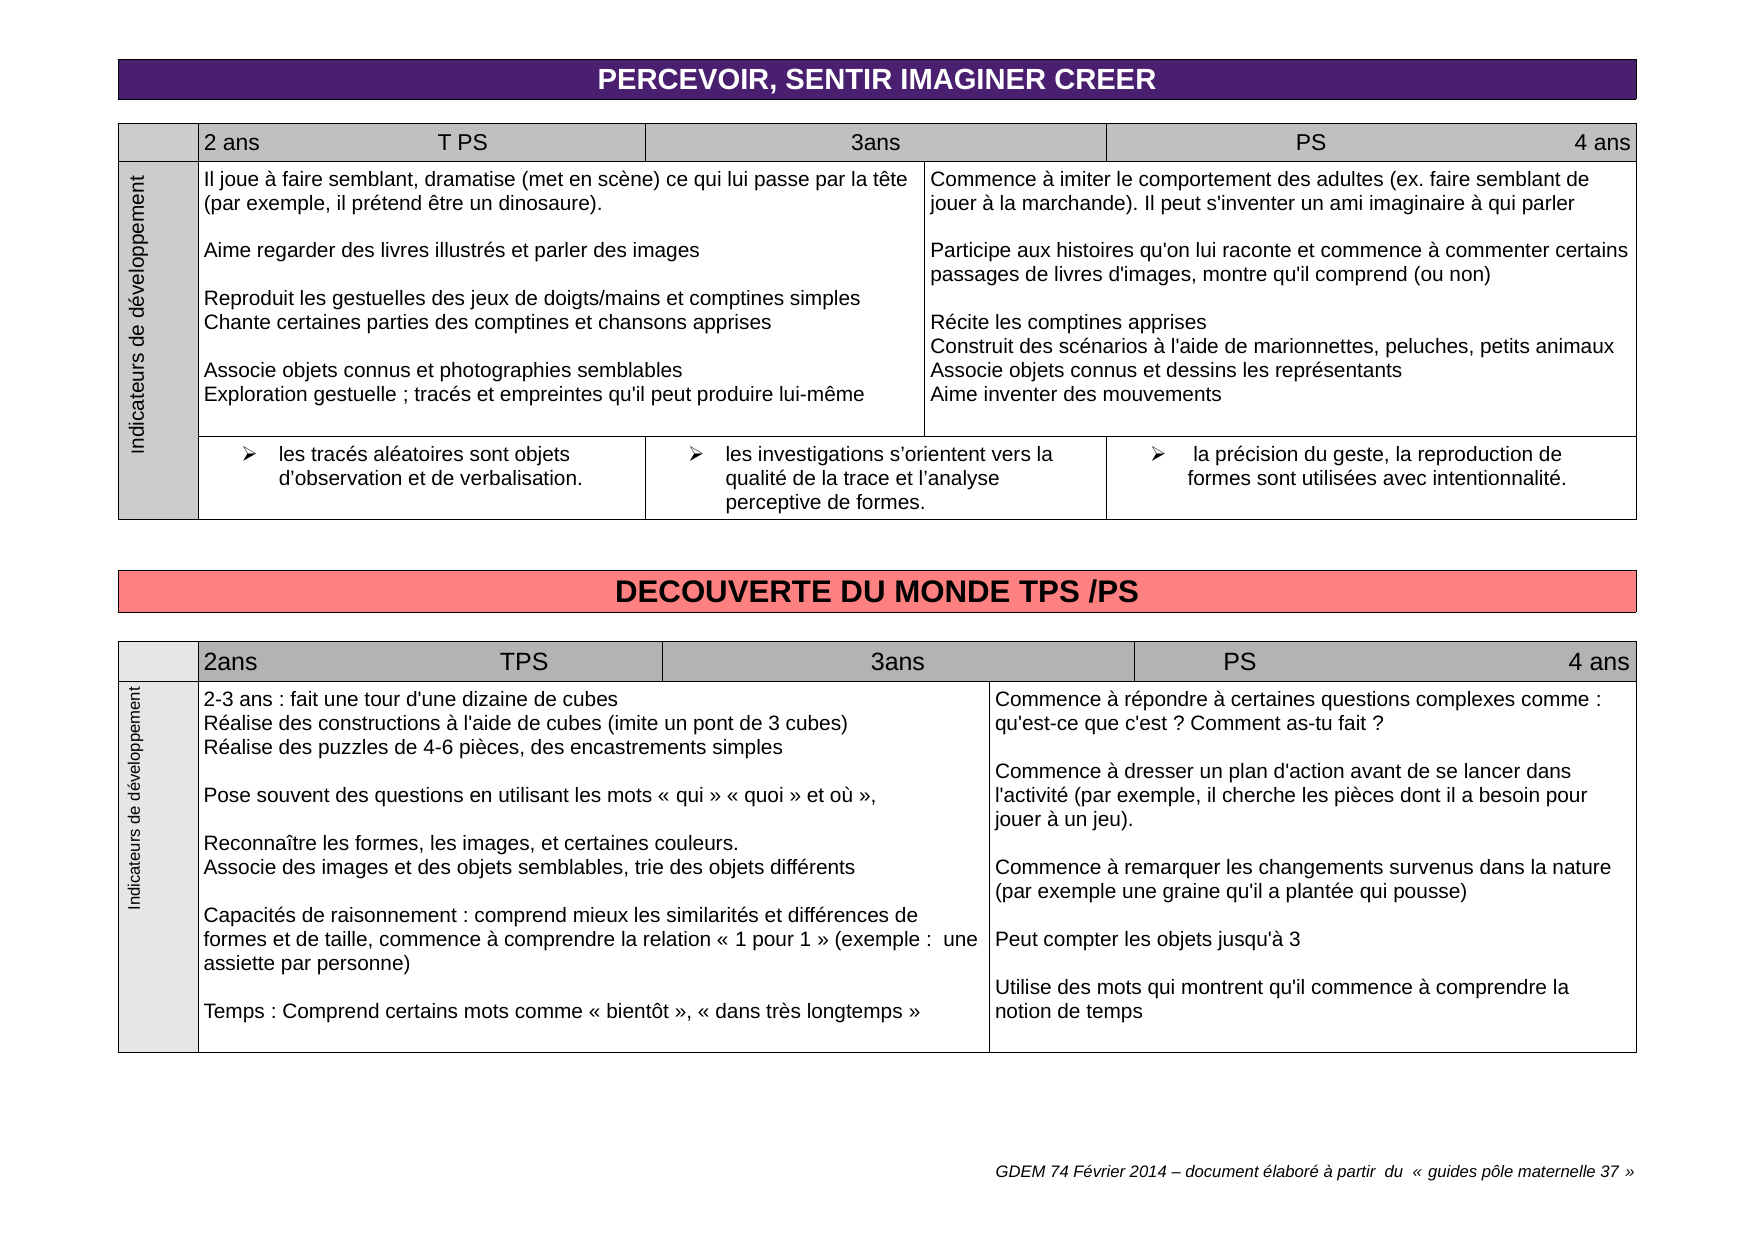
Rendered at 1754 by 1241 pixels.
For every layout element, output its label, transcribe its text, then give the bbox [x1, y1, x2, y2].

table_cell Indicateurs de développement [119, 162, 198, 519]
table_header 3ans [663, 642, 1134, 681]
table_header 2ans TPS [199, 642, 662, 681]
table_header PS 4 ans [1135, 642, 1636, 681]
table_cell Indicateurs de développement [119, 682, 198, 1052]
table_header 3ans [646, 124, 1106, 161]
table_header [119, 124, 198, 161]
text GDEM [118, 540, 1636, 570]
table_header PS 4 ans [1107, 124, 1636, 161]
table_cell 2-3 ans : fait une tour d'une dizaine de cubes Réalise des constructions à l'aide de cubes (imite un pont de 3 cubes) Réalise des puzzles de 4-6 pièces, des encastrements simples Pose souvent des questions en utilisant les mots « qui » « quoi » et où », Reconnaître les formes, les images, et certaines couleurs. Associe des images et des objets semblables, trie des objets différents Capacités de raisonnement : comprend mieux les similarités et différences de formes et de taille, commence à comprendre la relation « 1 pour 1 » (exemple : une assiette par personne) Temps : Comprend certains mots comme « bientôt », « dans très longtemps » [199, 682, 989, 1052]
text DECOUVERTE DU MONDE TPS /PS [119, 571, 1636, 612]
table_cell les investigations s’orientent vers la qualité de la trace et l’analyse perceptive de formes. [646, 437, 1106, 519]
text PERCEVOIR, SENTIR IMAGINER CREER [119, 60, 1636, 99]
table_cell la précision du geste, la reproduction de formes sont utilisées avec intentionnalité. [1107, 437, 1636, 519]
table_header [119, 642, 198, 681]
table_cell Commence à imiter le comportement des adultes (ex. faire semblant de jouer à la marchande). Il peut s'inventer un ami imaginaire à qui parler Participe aux histoires qu'on lui raconte et commence à commenter certains passages de livres d'images, montre qu'il comprend (ou non) Récite les comptines apprises Construit des scénarios à l'aide de marionnettes, peluches, petits animaux Associe objets connus et dessins les représentants Aime inventer des mouvements [925, 162, 1636, 436]
table_cell Il joue à faire semblant, dramatise (met en scène) ce qui lui passe par la tête (par exemple, il prétend être un dinosaure). Aime regarder des livres illustrés et parler des images Reproduit les gestuelles des jeux de doigts/mains et comptines simples Chante certaines parties des comptines et chansons apprises Associe objets connus et photographies semblables Exploration gestuelle ; tracés et empreintes qu'il peut produire lui-même [199, 162, 924, 436]
table_cell Commence à répondre à certaines questions complexes comme : qu'est-ce que c'est ? Comment as-tu fait ? Commence à dresser un plan d'action avant de se lancer dans l'activité (par exemple, il cherche les pièces dont il a besoin pour jouer à un jeu). Commence à remarquer les changements survenus dans la nature (par exemple une graine qu'il a plantée qui pousse) Peut compter les objets jusqu'à 3 Utilise des mots qui montrent qu'il commence à comprendre la notion de temps [990, 682, 1636, 1052]
table_cell les tracés aléatoires sont objets d’observation et de verbalisation. [199, 437, 645, 519]
table_header 2 ans T PS [199, 124, 645, 161]
